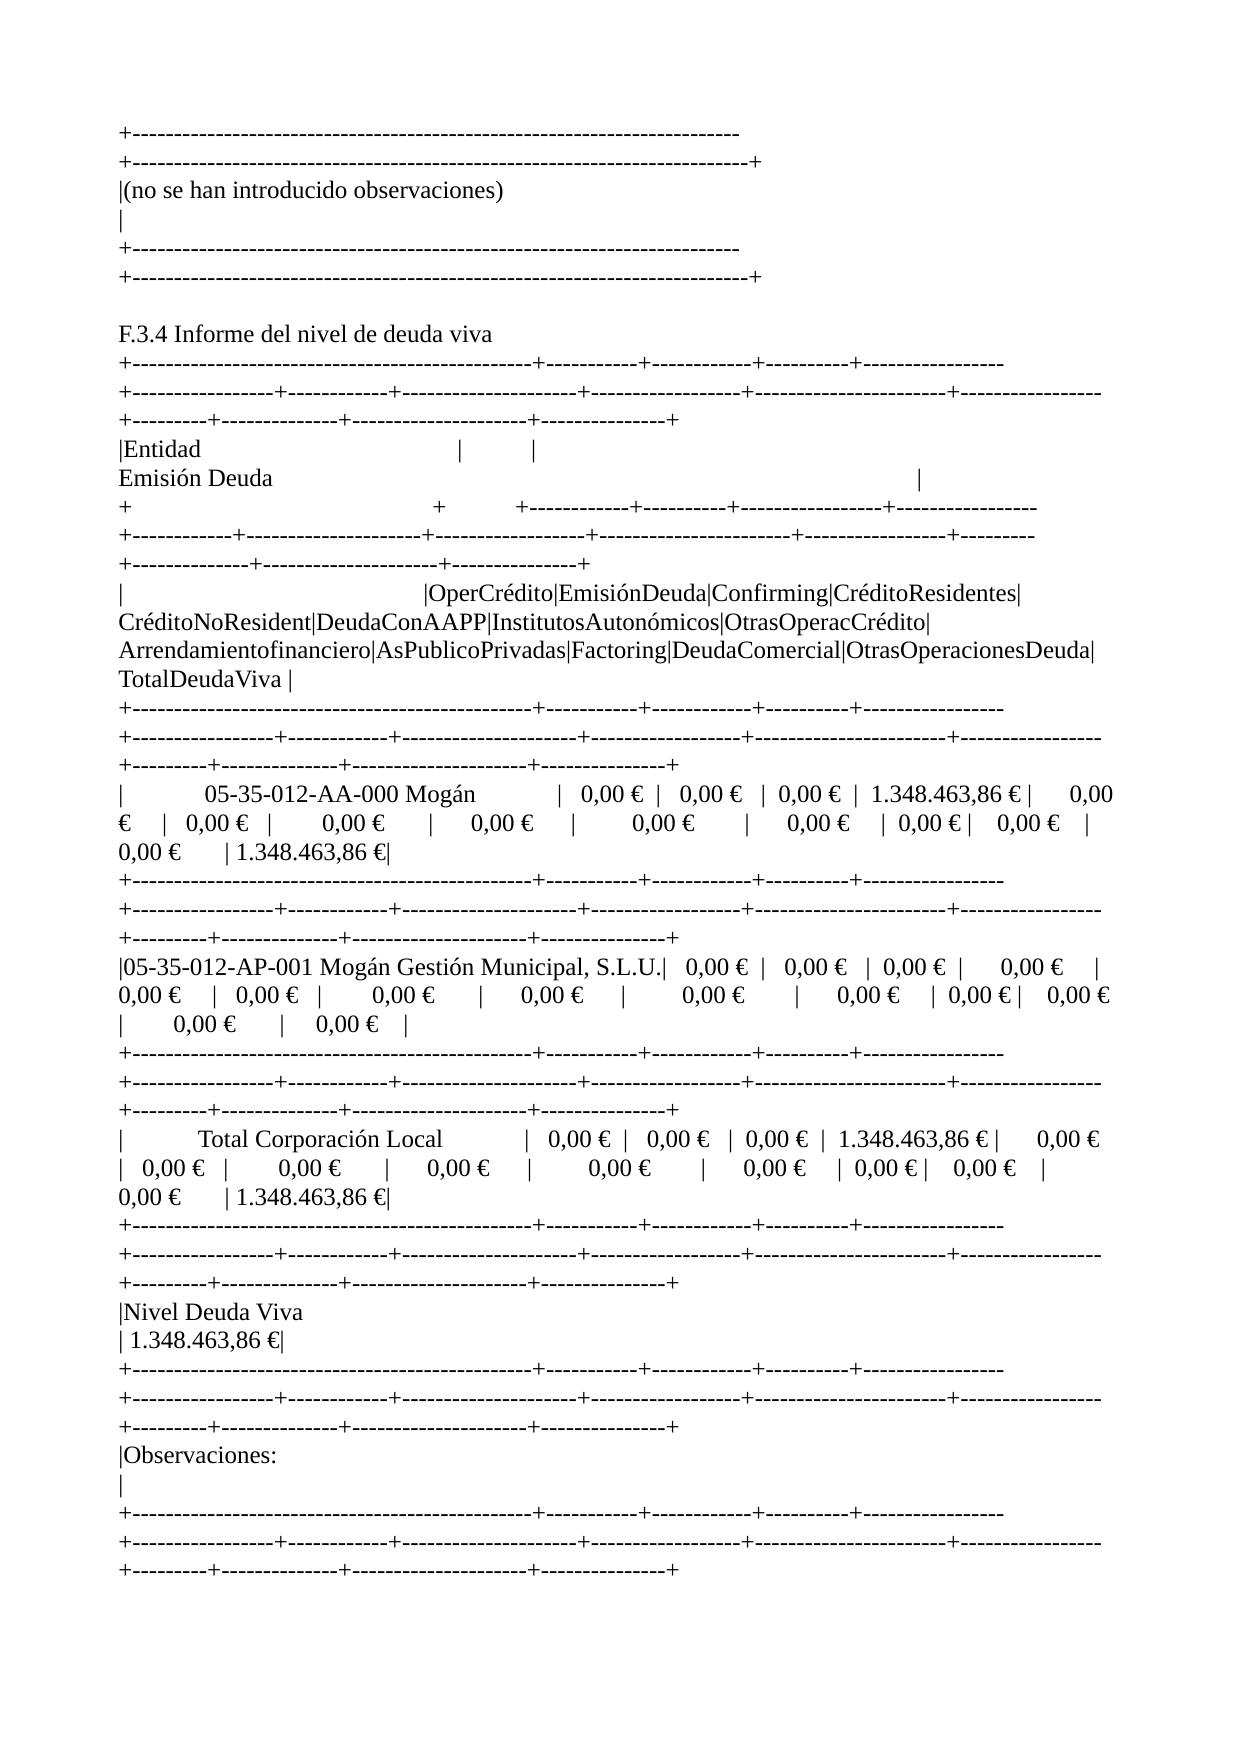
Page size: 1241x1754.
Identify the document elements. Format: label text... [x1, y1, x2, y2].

text +-------------------------------------------------------------------------+--------------------------------------------------------------------------+ [118, 233, 1122, 291]
text F.3.4 Informe del nivel de deuda viva [118, 319, 1122, 348]
text +------------------------------------------------+-----------+------------+----------+-----------------+-----------------+------------+---------------------+------------------+-----------------------+-----------------+---------+--------------+---------------------+---------------+ [118, 348, 1122, 434]
text | |OperCrédito|EmisiónDeuda|Confirming|CréditoResidentes|CréditoNoResident|DeudaConAAPP|InstitutosAutonómicos|OtrasOperacCrédito|Arrendamientofinanciero|AsPublicoPrivadas|Factoring|DeudaComercial|OtrasOperacionesDeuda|TotalDeudaViva | [118, 578, 1122, 693]
text |Entidad | | Emisión Deuda | [118, 434, 1122, 492]
text | 05-35-012-AA-000 Mogán | 0,00 € | 0,00 € | 0,00 € | 1.348.463,86 € | 0,00 € | 0,00 € | 0,00 € | 0,00 € | 0,00 € | 0,00 € | 0,00 € | 0,00 € | 0,00 € | 1.348.463,86 €| [118, 779, 1122, 866]
text + + +------------+----------+-----------------+-----------------+------------+---------------------+------------------+-----------------------+-----------------+---------+--------------+---------------------+---------------+ [118, 492, 1122, 578]
text | Total Corporación Local | 0,00 € | 0,00 € | 0,00 € | 1.348.463,86 € | 0,00 € | 0,00 € | 0,00 € | 0,00 € | 0,00 € | 0,00 € | 0,00 € | 0,00 € | 0,00 € | 1.348.463,86 €| [118, 1124, 1122, 1211]
text +-------------------------------------------------------------------------+--------------------------------------------------------------------------+ [118, 118, 1122, 176]
text |Nivel Deuda Viva | 1.348.463,86 €| [118, 1297, 1122, 1354]
text +------------------------------------------------+-----------+------------+----------+-----------------+-----------------+------------+---------------------+------------------+-----------------------+-----------------+---------+--------------+---------------------+---------------+ [118, 866, 1122, 952]
text +------------------------------------------------+-----------+------------+----------+-----------------+-----------------+------------+---------------------+------------------+-----------------------+-----------------+---------+--------------+---------------------+---------------+ [118, 1038, 1122, 1124]
text +------------------------------------------------+-----------+------------+----------+-----------------+-----------------+------------+---------------------+------------------+-----------------------+-----------------+---------+--------------+---------------------+---------------+ [118, 693, 1122, 779]
text |05-35-012-AP-001 Mogán Gestión Municipal, S.L.U.| 0,00 € | 0,00 € | 0,00 € | 0,00 € | 0,00 € | 0,00 € | 0,00 € | 0,00 € | 0,00 € | 0,00 € | 0,00 € | 0,00 € | 0,00 € | 0,00 € | [118, 952, 1122, 1038]
text +------------------------------------------------+-----------+------------+----------+-----------------+-----------------+------------+---------------------+------------------+-----------------------+-----------------+---------+--------------+---------------------+---------------+ [118, 1498, 1122, 1584]
text |Observaciones: | [118, 1441, 1122, 1498]
text |(no se han introducido observaciones) | [118, 176, 1122, 233]
text +------------------------------------------------+-----------+------------+----------+-----------------+-----------------+------------+---------------------+------------------+-----------------------+-----------------+---------+--------------+---------------------+---------------+ [118, 1354, 1122, 1441]
text +------------------------------------------------+-----------+------------+----------+-----------------+-----------------+------------+---------------------+------------------+-----------------------+-----------------+---------+--------------+---------------------+---------------+ [118, 1211, 1122, 1297]
